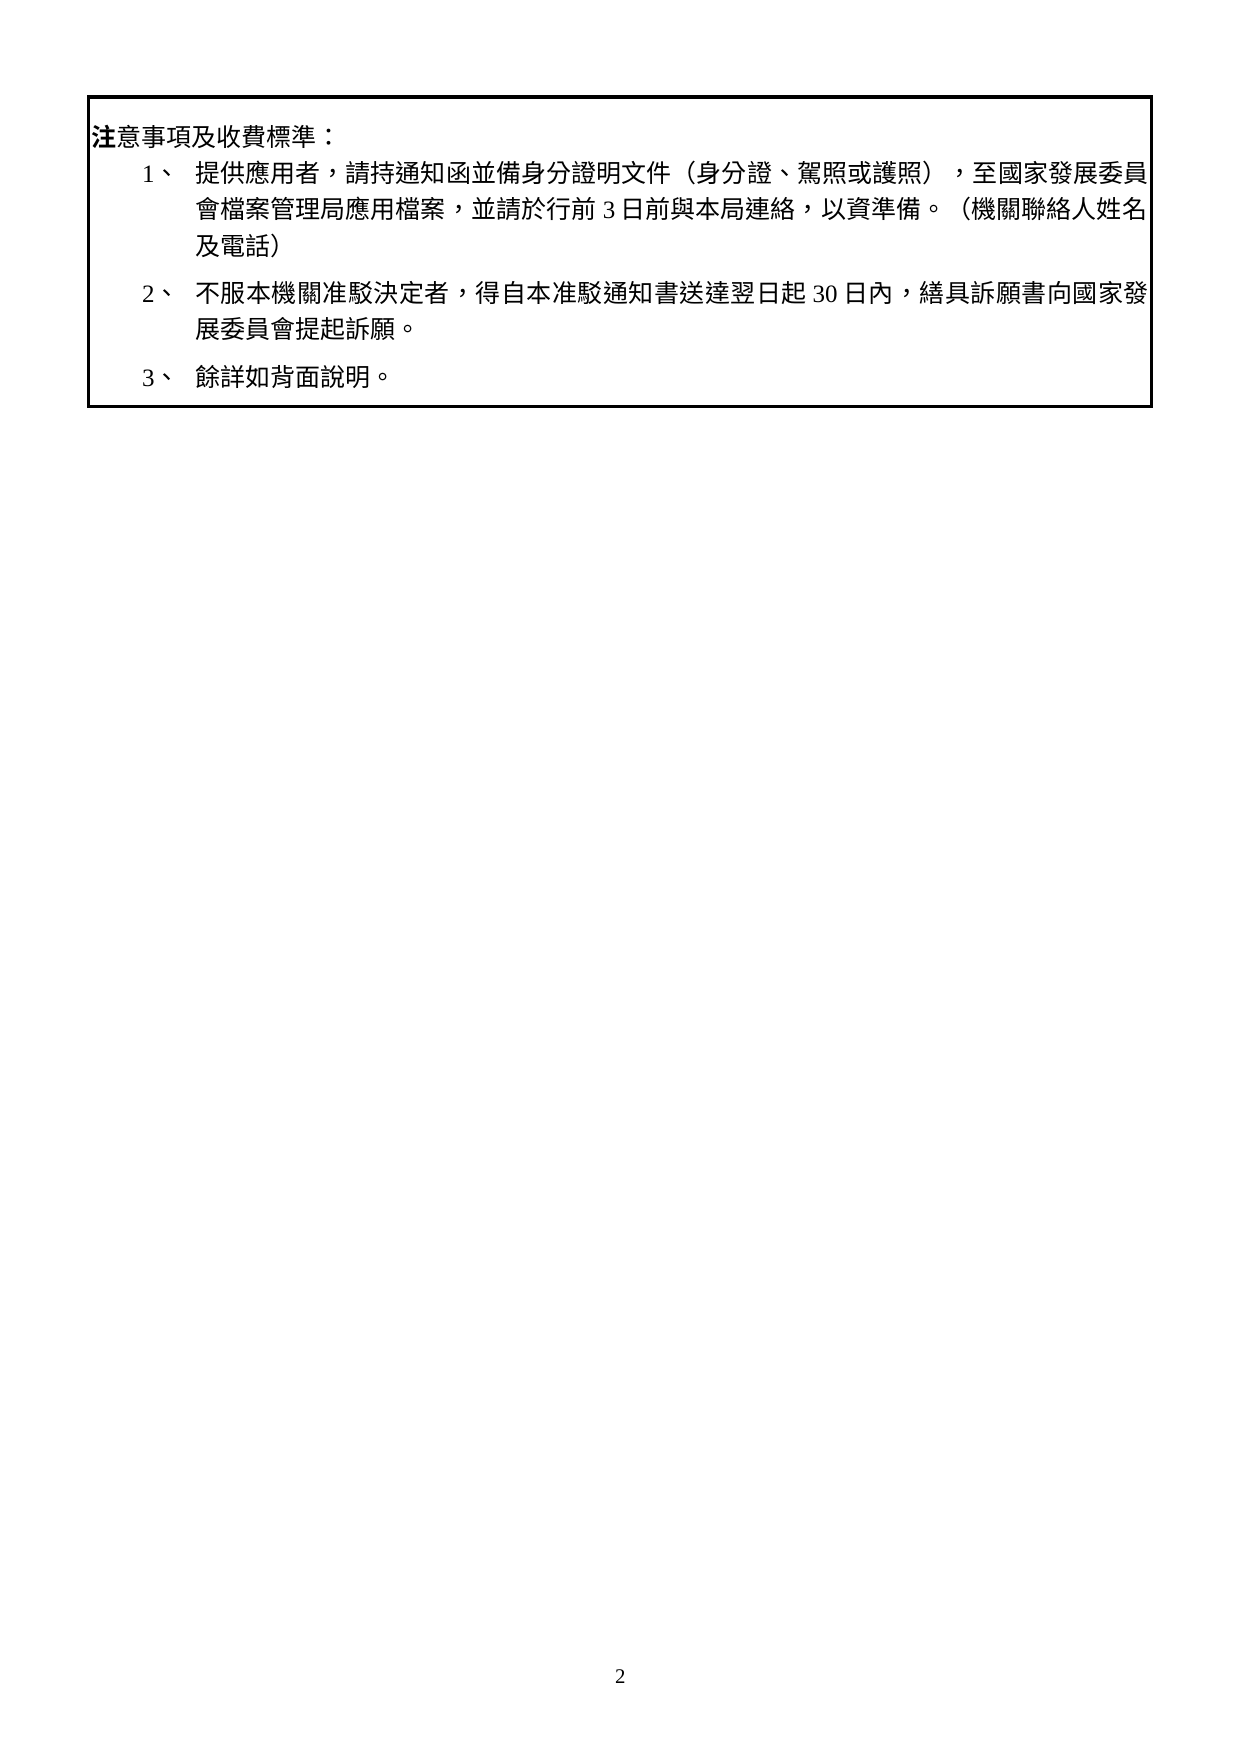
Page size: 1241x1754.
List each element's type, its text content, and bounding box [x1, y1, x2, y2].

table_cell 注意事項及收費標準： 提供應用者，請持通知函並備身分證明文件（身分證、駕照或護照），至國家發展委員會檔案管理局應用檔案，並請於行前3日前與本局連絡，以資準備。（機關聯絡人姓名及電話） 不服本機關准駁決定者，得自本准駁通知書送達翌日起30日內，繕具訴願書向國家發展委員會提起訴願。 餘詳如背面說明。 [90, 99, 1150, 405]
